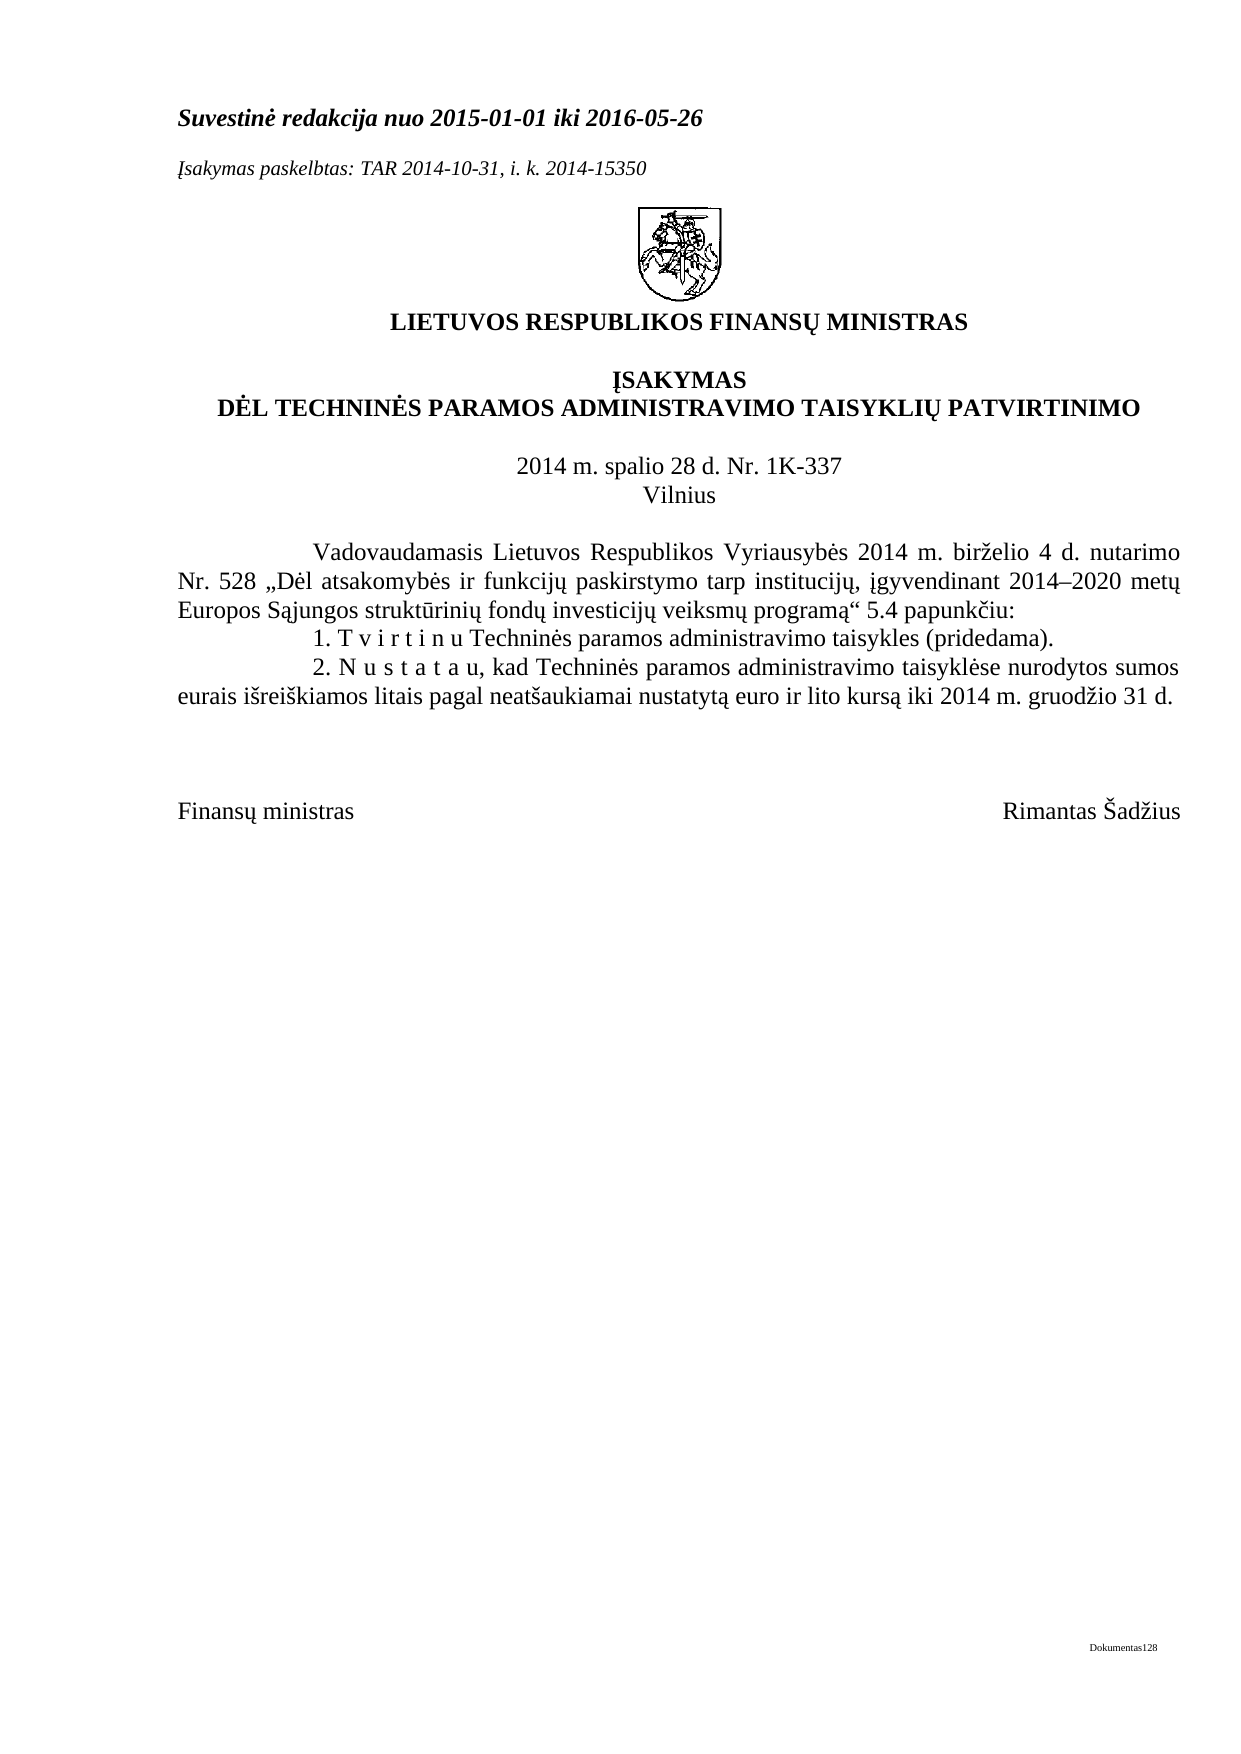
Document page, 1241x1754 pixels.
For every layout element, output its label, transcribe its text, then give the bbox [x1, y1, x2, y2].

text Įsakymas paskelbtas: TAR 2014-10-31, i. k. 2014-15350 [177, 156, 1181, 180]
text LIETUVOS RESPUBLIKOS FINANSŲ MINISTRAS [177, 307, 1181, 336]
text DĖL TECHNINĖS PARAMOS ADMINISTRAVIMO TAISYKLIŲ PATVIRTINIMO [177, 393, 1181, 422]
text 1. T v i r t i n u Techninės paramos administravimo taisykles (pridedama). [177, 623, 1181, 652]
text Vilnius [177, 480, 1181, 508]
text 2. N u s t a t a u, kad Techninės paramos administravimo taisyklėse nurodytos sumos eurais išreiškiamos litais pagal neatšaukiamai nustatytą euro ir lito kursą iki 2014 m. gruodžio 31 d. [177, 652, 1181, 710]
text Suvestinė redakcija nuo 2015-01-01 iki 2016-05-26 [177, 103, 1181, 132]
text Finansų ministras Rimantas Šadžius [177, 796, 1181, 825]
text ĮSAKYMAS [177, 365, 1181, 393]
text 2014 m. spalio 28 d. Nr. 1K-337 [177, 451, 1181, 480]
text Vadovaudamasis Lietuvos Respublikos Vyriausybės 2014 m. birželio 4 d. nutarimo Nr. 528 „Dėl atsakomybės ir funkcijų paskirstymo tarp institucijų, įgyvendinant 2014–2020 metų Europos Sąjungos struktūrinių fondų investicijų veiksmų programą“ 5.4 papunkčiu: [177, 537, 1181, 623]
